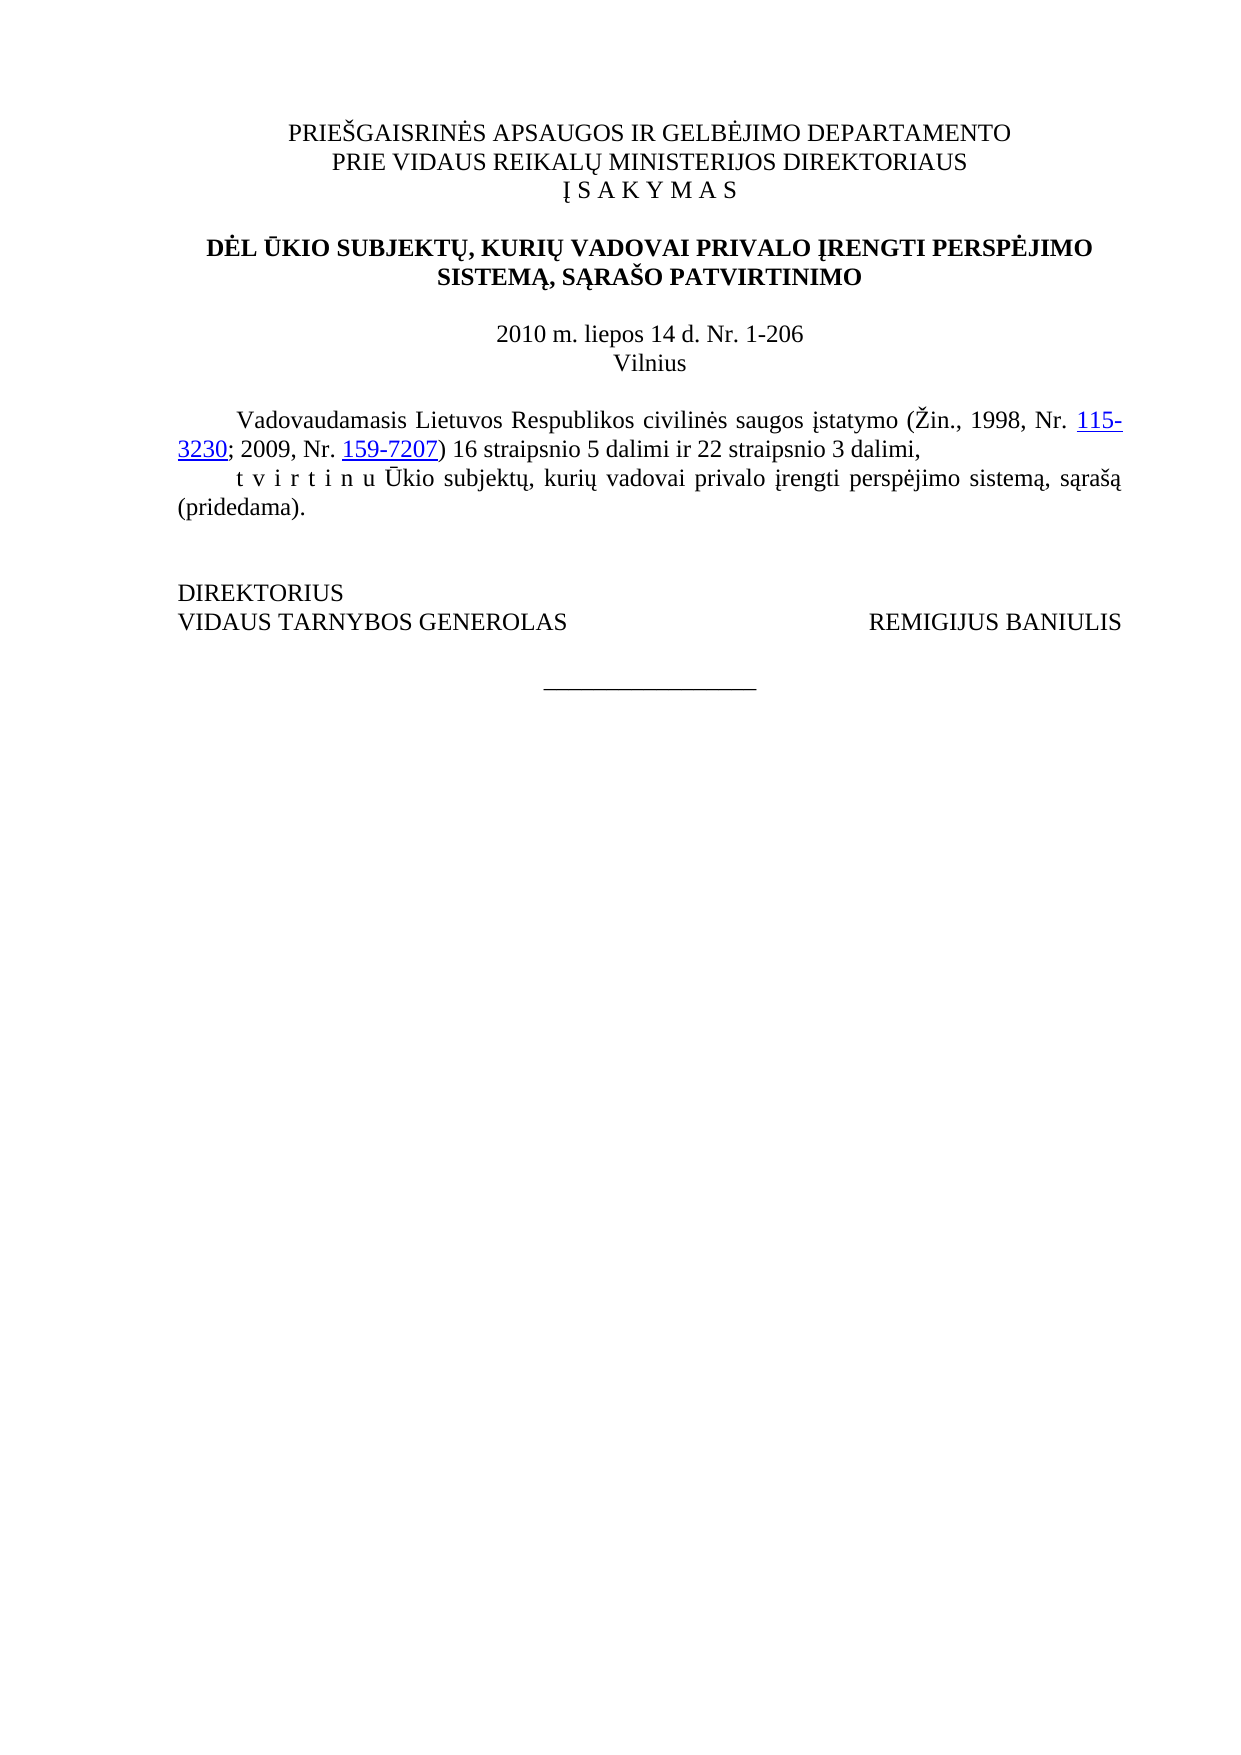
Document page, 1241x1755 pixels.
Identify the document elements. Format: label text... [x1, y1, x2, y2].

text PRIEŠGAISRINĖS APSAUGOS IR GELBĖJIMO DEPARTAMENTO [177, 118, 1122, 147]
text 2010 m. liepos 14 d. Nr. 1-206 [177, 319, 1122, 348]
text Vadovaudamasis Lietuvos Respublikos civilinės saugos įstatymo (Žin., 1998, Nr. 115-3230; 2009, Nr. 159-7207) 16 straipsnio 5 dalimi ir 22 straipsnio 3 dalimi, [177, 406, 1122, 463]
text vidaus tarnybos generolas Remigijus Baniulis [177, 607, 1122, 636]
text DĖL ŪKIO SUBJEKTŲ, KURIŲ VADOVAI PRIVALO ĮRENGTI PERSPĖJIMO SISTEMĄ, SĄRAŠO PATVIRTINIMO [177, 233, 1122, 291]
text Vilnius [177, 348, 1122, 377]
text Į S A K Y M A S [177, 176, 1122, 204]
text Direktorius [177, 578, 1122, 607]
text PRIE VIDAUS REIKALŲ MINISTERIJOS DIREKTORIAUS [177, 147, 1122, 176]
text _________________ [177, 664, 1122, 693]
text t v i r t i n u Ūkio subjektų, kurių vadovai privalo įrengti perspėjimo sistemą, sąrašą (pridedama). [177, 463, 1122, 521]
